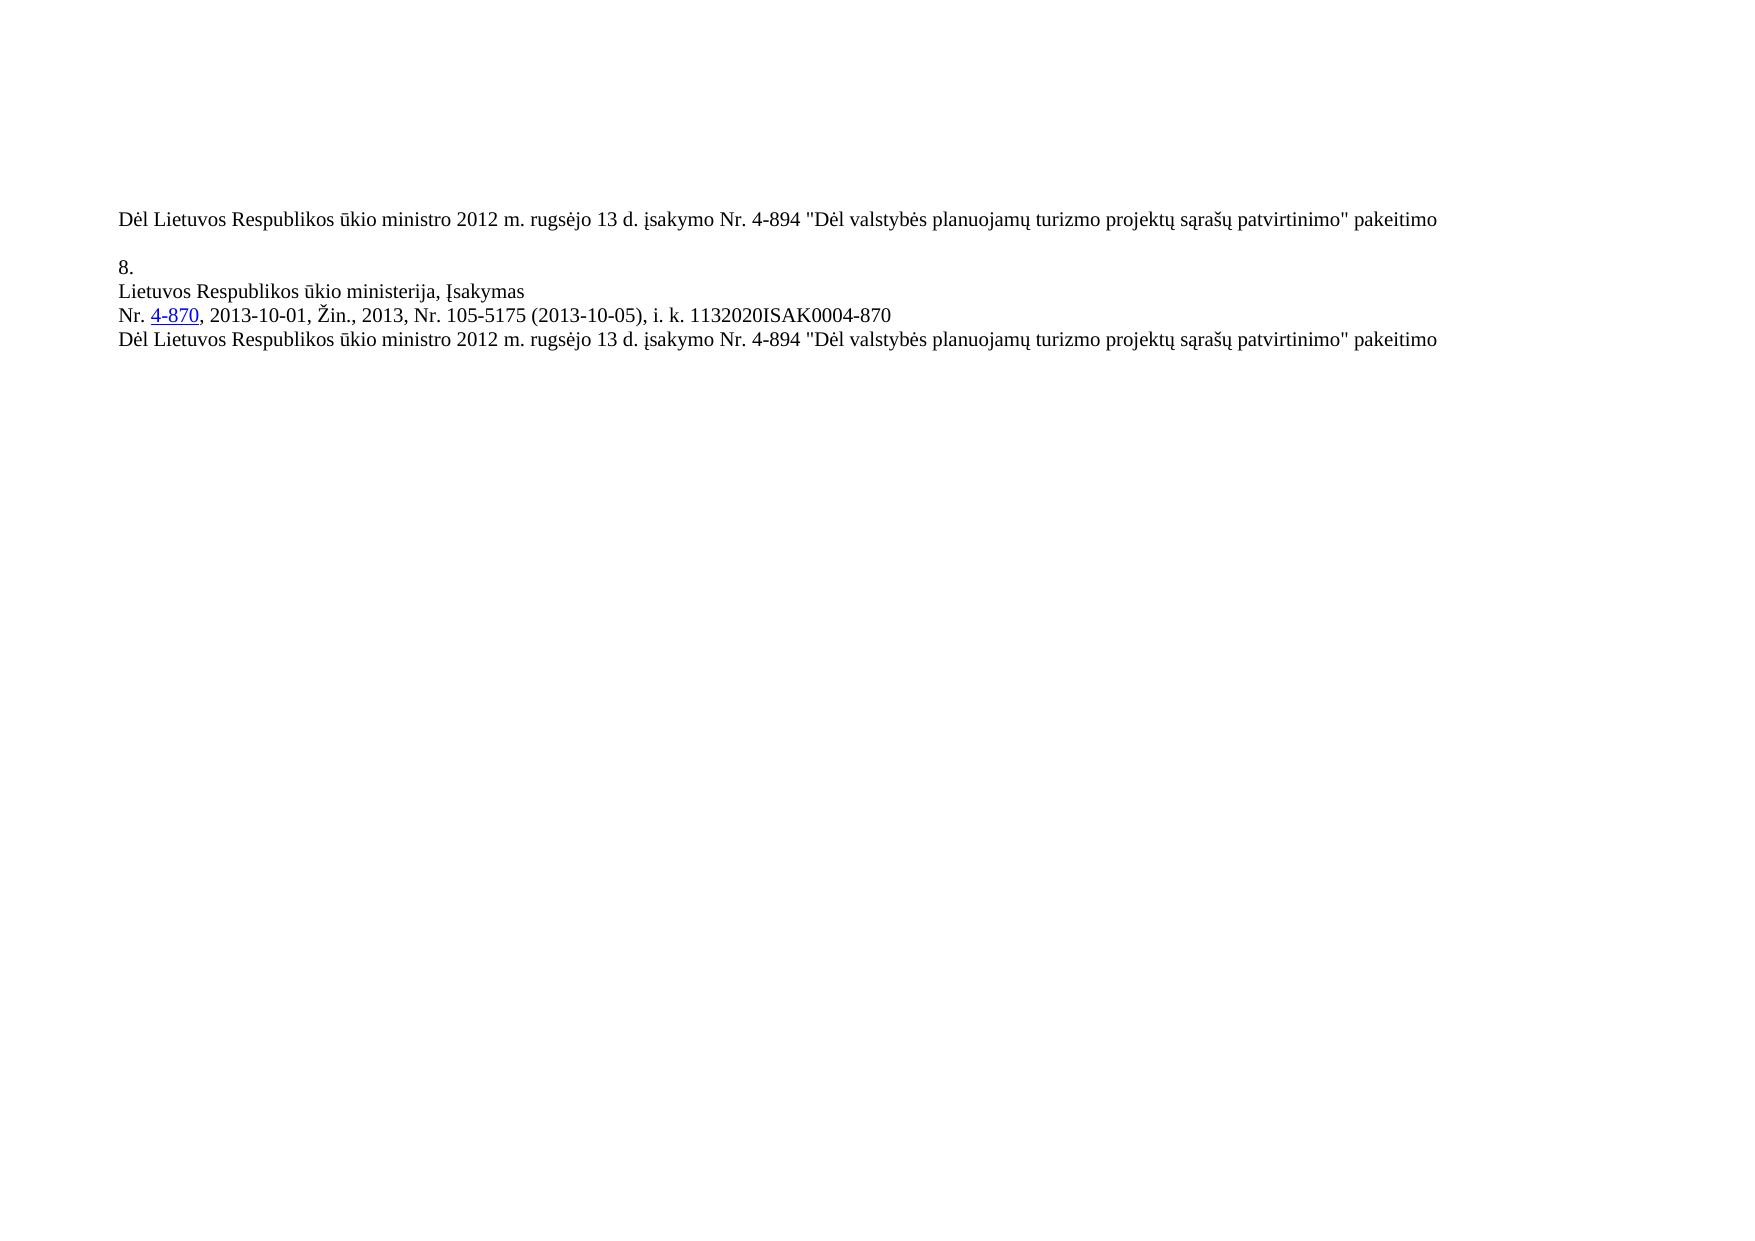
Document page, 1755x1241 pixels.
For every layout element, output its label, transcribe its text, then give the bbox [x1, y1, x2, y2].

text Lietuvos Respublikos ūkio ministerija, Įsakymas [118, 279, 1636, 303]
text Nr. 4-870, 2013-10-01, Žin., 2013, Nr. 105-5175 (2013-10-05), i. k. 1132020ISAK0004-870 [118, 303, 1636, 327]
text Dėl Lietuvos Respublikos ūkio ministro 2012 m. rugsėjo 13 d. įsakymo Nr. 4-894 "Dėl valstybės planuojamų turizmo projektų sąrašų patvirtinimo" pakeitimo [118, 207, 1636, 231]
text 8. [118, 255, 1636, 279]
text Dėl Lietuvos Respublikos ūkio ministro 2012 m. rugsėjo 13 d. įsakymo Nr. 4-894 "Dėl valstybės planuojamų turizmo projektų sąrašų patvirtinimo" pakeitimo [118, 327, 1636, 351]
